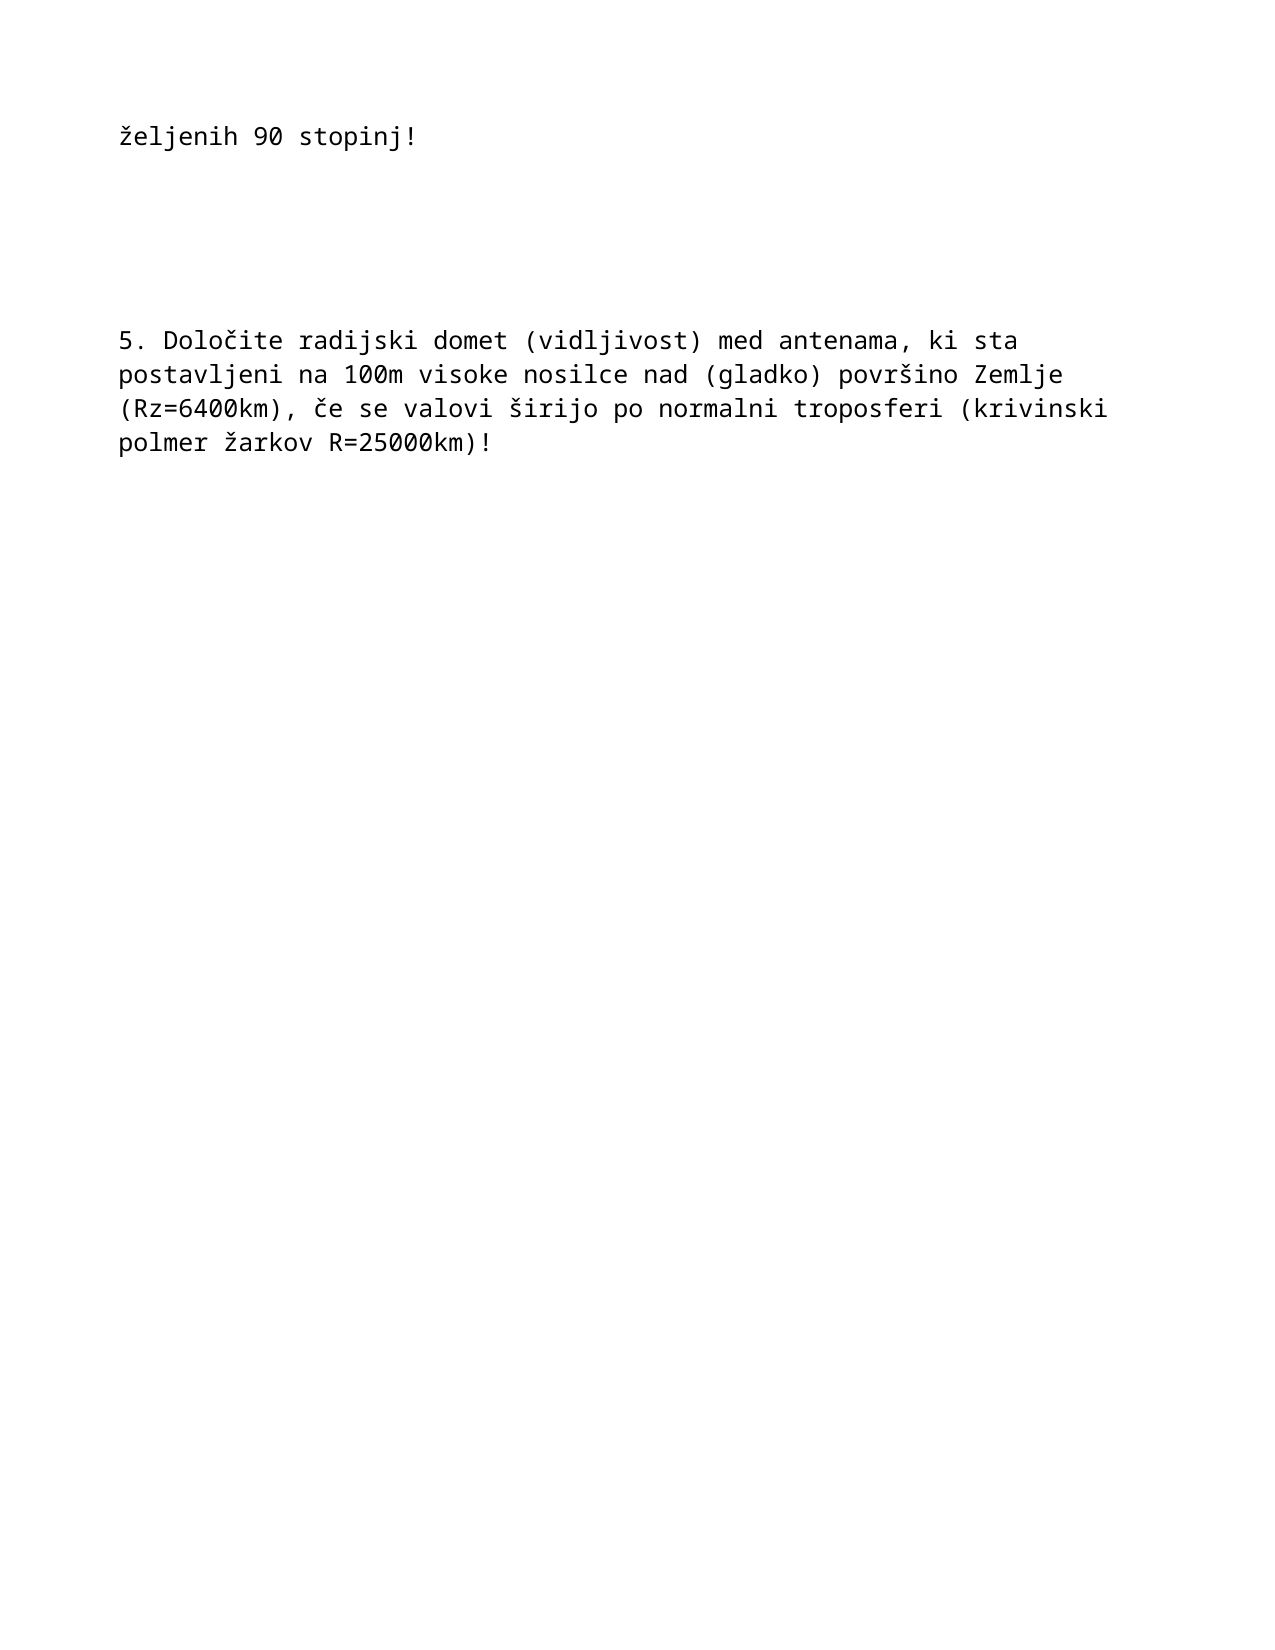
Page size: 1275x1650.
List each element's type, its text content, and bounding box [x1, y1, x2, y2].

text željenih 90 stopinj! [118, 118, 1157, 152]
text 5. Določite radijski domet (vidljivost) med antenama, ki sta postavljeni na 100m visoke nosilce nad (gladko) površino Zemlje (Rz=6400km), če se valovi širijo po normalni troposferi (krivinski polmer žarkov R=25000km)! [118, 322, 1157, 459]
